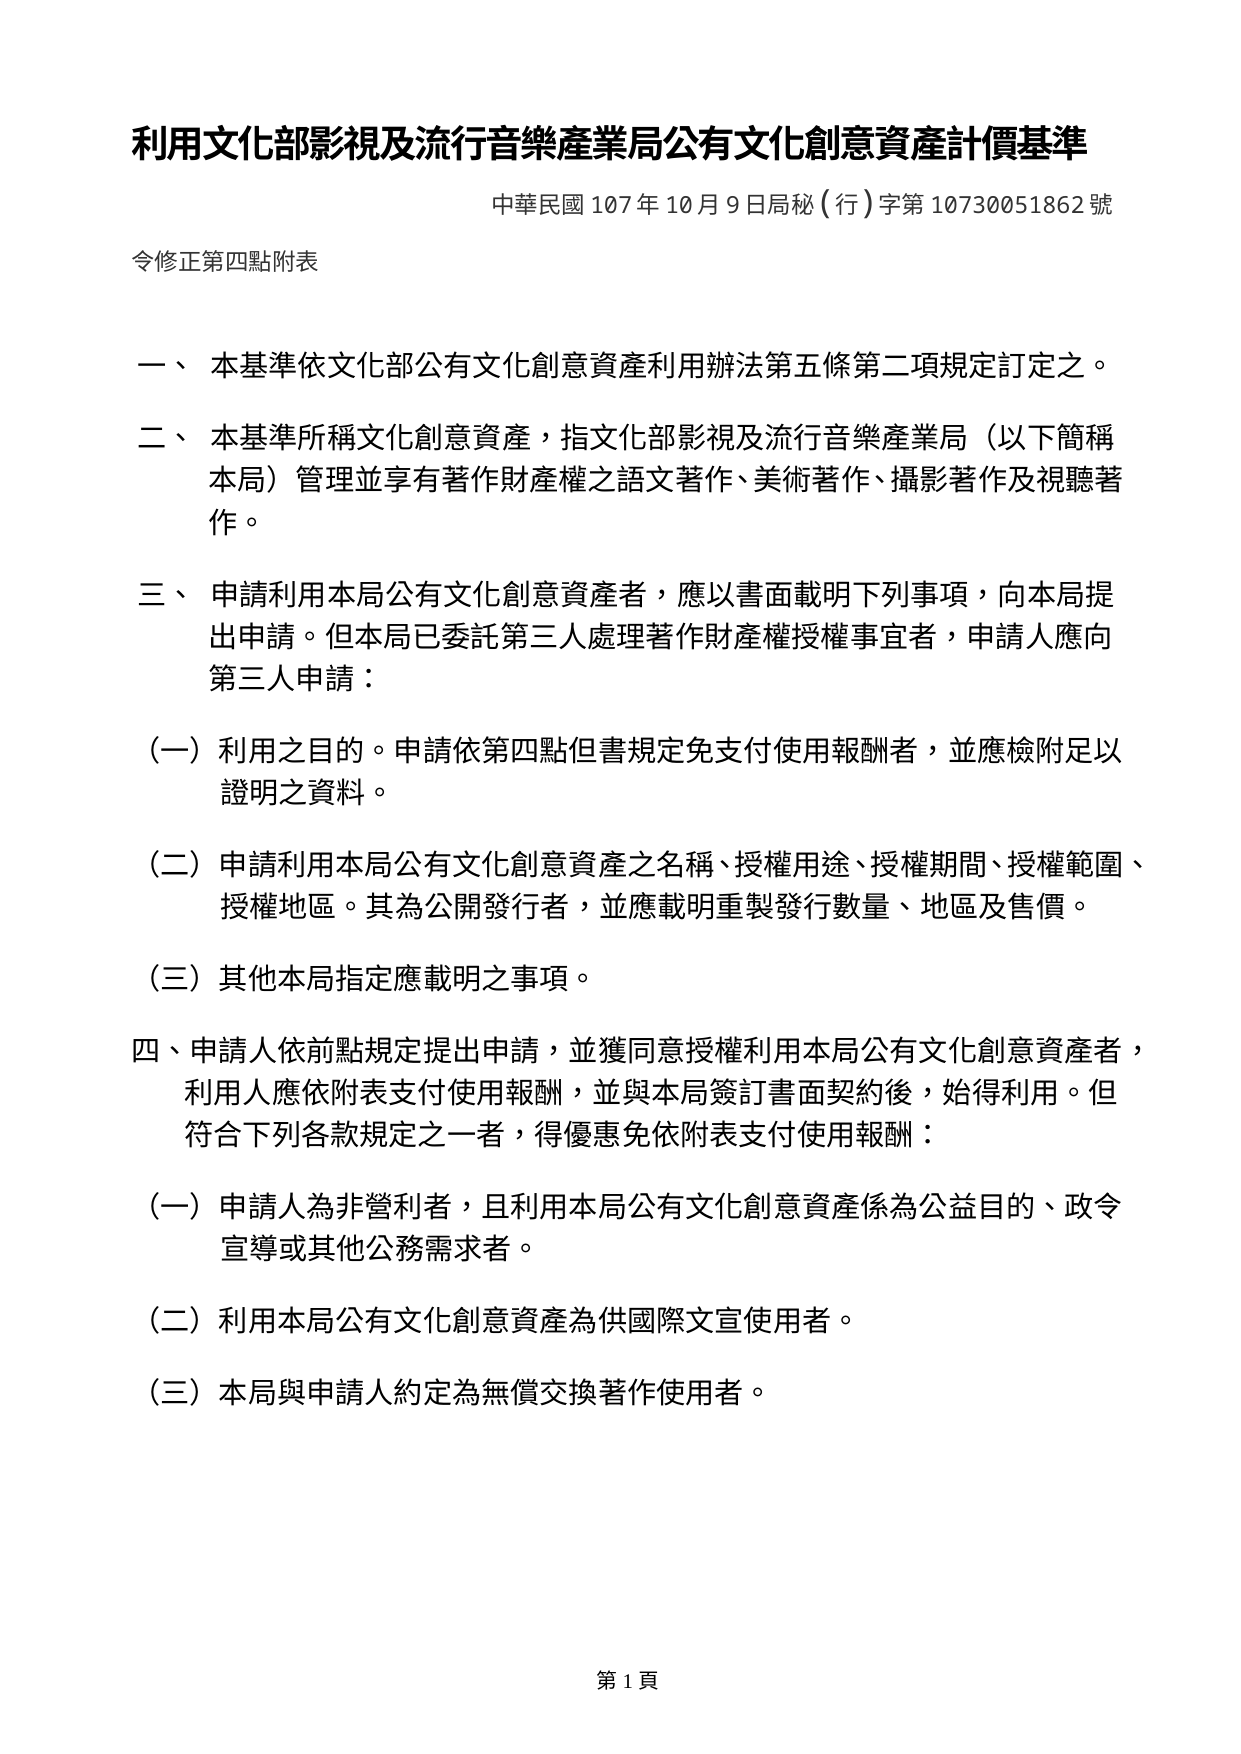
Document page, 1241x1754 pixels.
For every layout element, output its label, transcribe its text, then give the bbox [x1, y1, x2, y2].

text 三、 申請利用本局公有文化創意資產者，應以書面載明下列事項，向本局提出申請。但本局已委託第三人處理著作財產權授權事宜者，申請人應向第三人申請： [137, 571, 1123, 698]
text （三）本局與申請人約定為無償交換著作使用者。 [131, 1369, 1123, 1412]
text （一）利用之目的。申請依第四點但書規定免支付使用報酬者，並應檢附足以證明之資料。 [131, 727, 1123, 812]
text 四、申請人依前點規定提出申請，並獲同意授權利用本局公有文化創意資產者，利用人應依附表支付使用報酬，並與本局簽訂書面契約後，始得利用。但符合下列各款規定之一者，得優惠免依附表支付使用報酬： [131, 1027, 1123, 1154]
text （二）申請利用本局公有文化創意資產之名稱、授權用途、授權期間、授權範圍、授權地區。其為公開發行者，並應載明重製發行數量、地區及售價。 [131, 841, 1123, 926]
text 中華民國107年10月9日局秘(行)字第10730051862號令修正第四點附表 [131, 169, 1123, 281]
text （三）其他本局指定應載明之事項。 [131, 956, 1123, 998]
text （一）申請人為非營利者，且利用本局公有文化創意資產係為公益目的、政令 宣導或其他公務需求者。 [131, 1184, 1123, 1268]
text 一、 本基準依文化部公有文化創意資產利用辦法第五條第二項規定訂定之。 [131, 343, 1123, 385]
text 利用文化部影視及流行音樂產業局公有文化創意資產計價基準 [131, 112, 1123, 169]
text 二、 本基準所稱文化創意資產，指文化部影視及流行音樂產業局（以下簡稱本局）管理並享有著作財產權之語文著作、美術著作、攝影著作及視聽著作。 [137, 415, 1123, 542]
text （二）利用本局公有文化創意資產為供國際文宣使用者。 [131, 1298, 1123, 1340]
